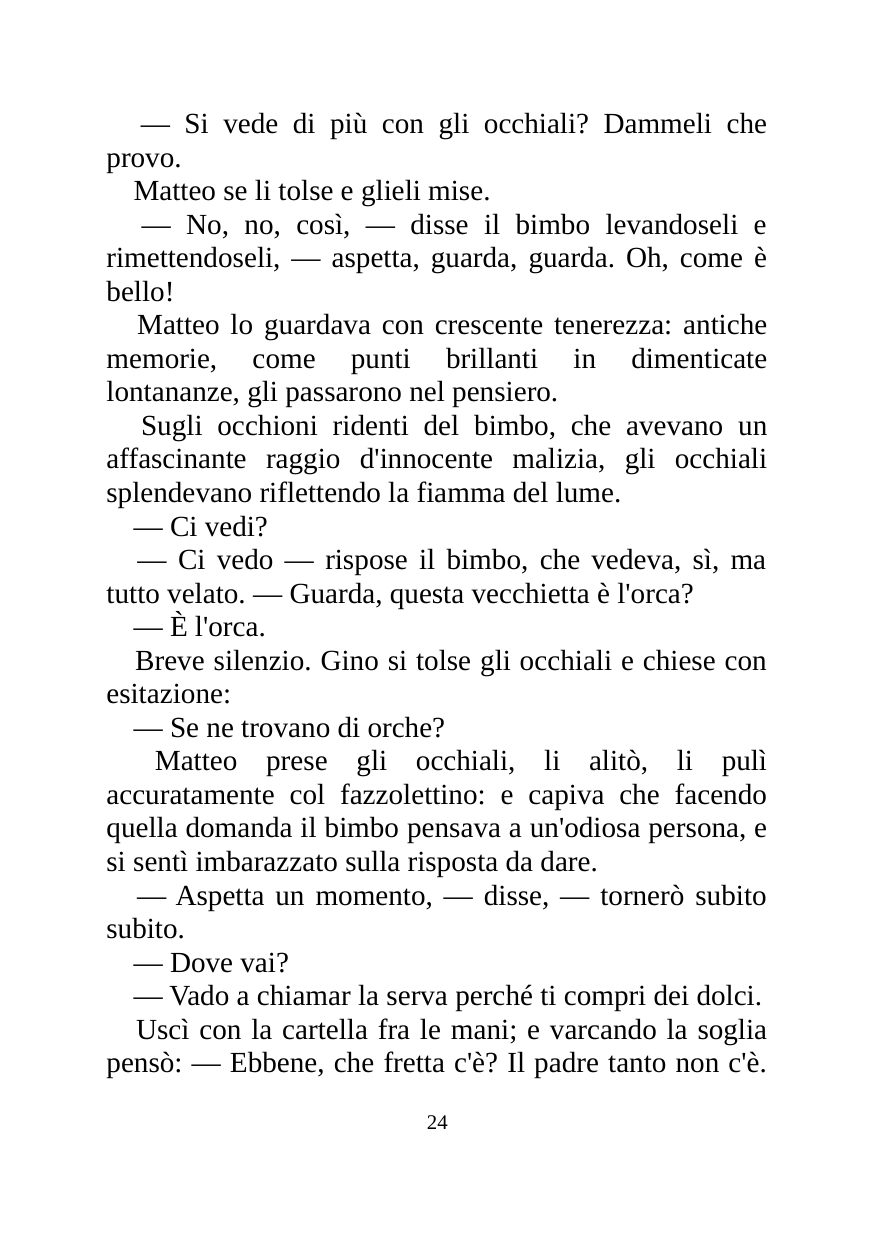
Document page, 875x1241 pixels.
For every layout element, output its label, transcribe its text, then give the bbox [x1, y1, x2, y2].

text Matteo se li tolse e glieli mise. [106, 173, 768, 207]
text — Vado a chiamar la serva perché ti compri dei dolci. [106, 978, 768, 1012]
text Uscì con la cartella fra le mani; e varcando la soglia pensò: — Ebbene, che fretta c'è? Il padre tanto non c'è. [106, 1012, 768, 1079]
text Breve silenzio. Gino si tolse gli occhiali e chiese con esitazione: [106, 643, 768, 710]
text Matteo prese gli occhiali, li alitò, li pulì accuratamente col fazzolettino: e capiva che facendo quella domanda il bimbo pensava a un'odiosa persona, e si sentì imbarazzato sulla risposta da dare. [106, 743, 768, 878]
text — Ci vedo — rispose il bimbo, che vedeva, sì, ma tutto velato. — Guarda, questa vecchietta è l'orca? [106, 542, 768, 609]
text — Si vede di più con gli occhiali? Dammeli che provo. [106, 106, 768, 173]
text — È l'orca. [106, 609, 768, 643]
text — No, no, così, — disse il bimbo levandoseli e rimettendoseli, — aspetta, guarda, guarda. Oh, come è bello! [106, 207, 768, 307]
text — Aspetta un momento, — disse, — tornerò subito subito. [106, 878, 768, 945]
text — Dove vai? [106, 945, 768, 978]
text — Ci vedi? [106, 509, 768, 542]
text — Se ne trovano di orche? [106, 710, 768, 743]
text Sugli occhioni ridenti del bimbo, che avevano un affascinante raggio d'innocente malizia, gli occhiali splendevano riflettendo la fiamma del lume. [106, 408, 768, 509]
text Matteo lo guardava con crescente tenerezza: antiche memorie, come punti brillanti in dimenticate lontananze, gli passarono nel pensiero. [106, 307, 768, 408]
